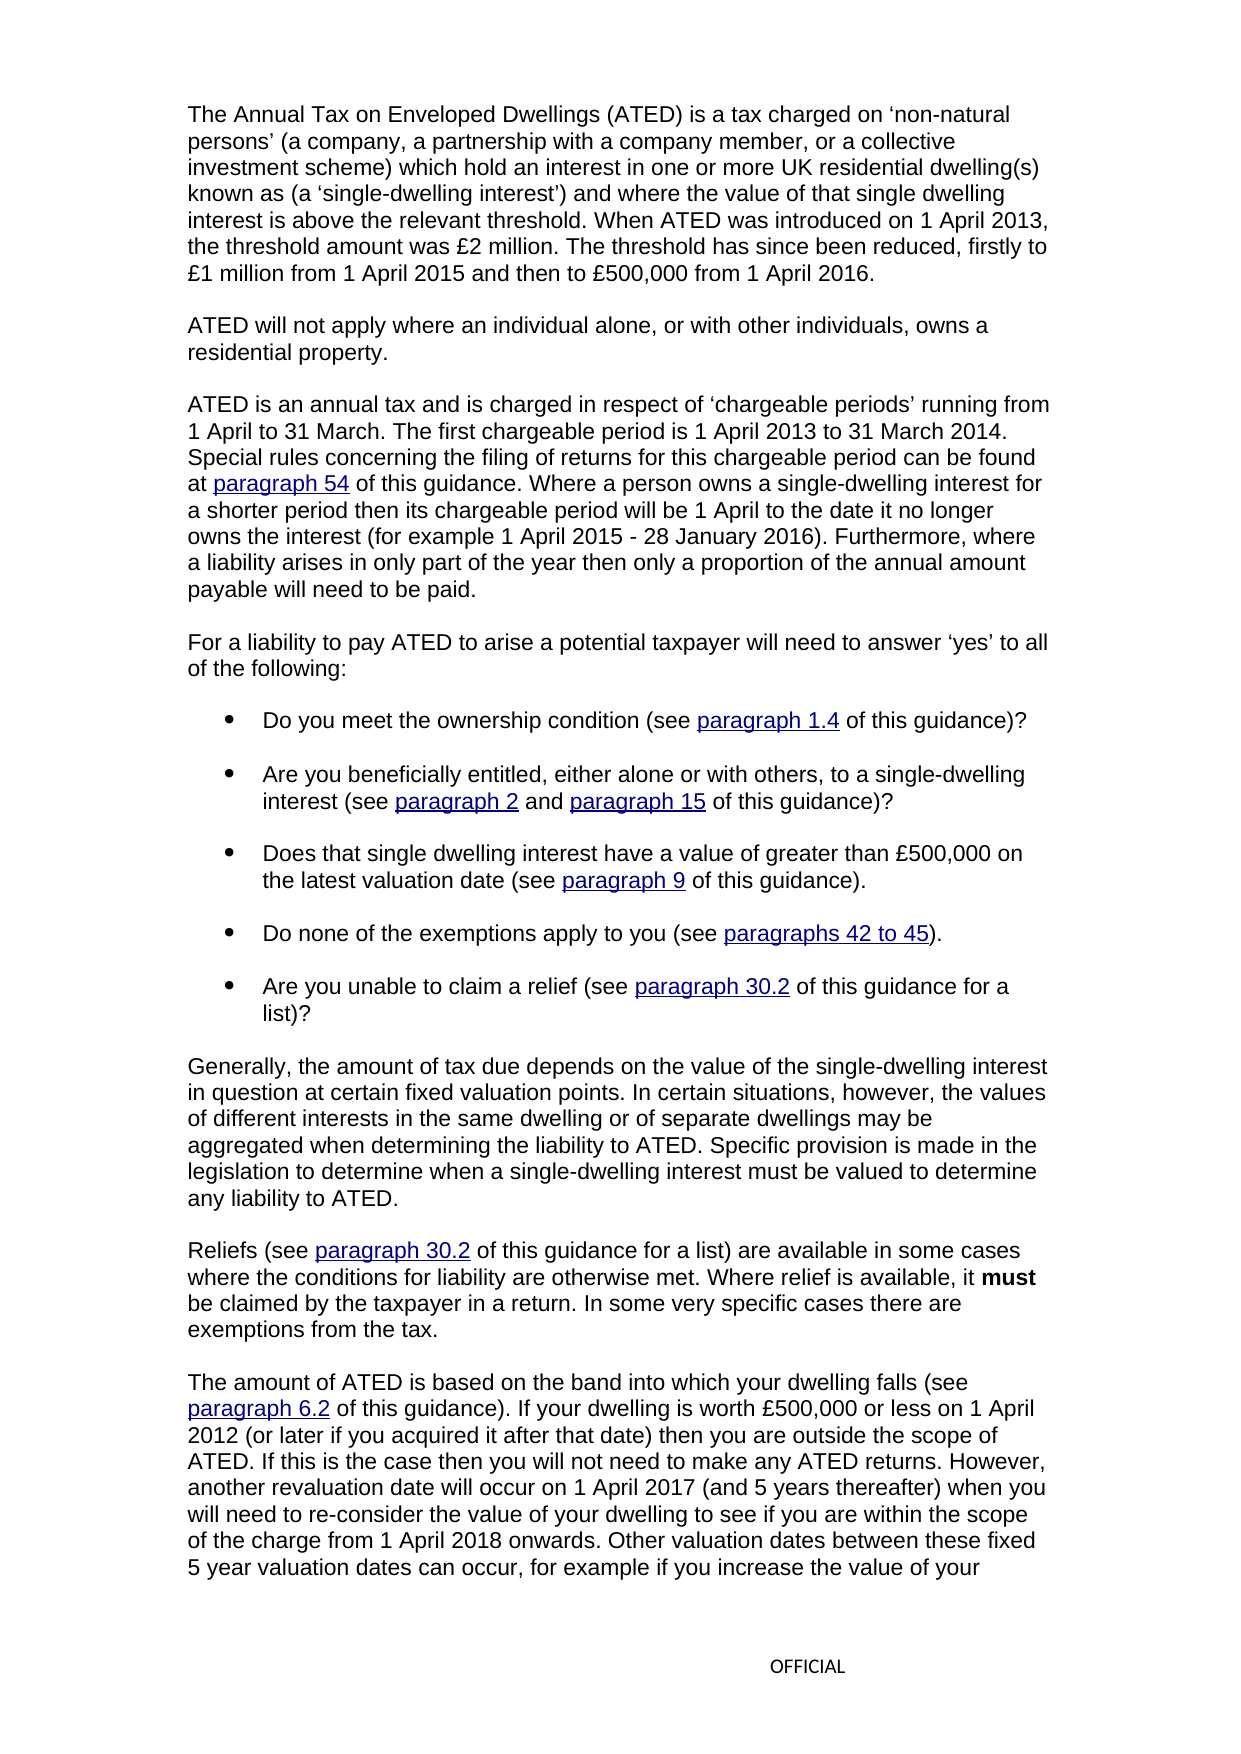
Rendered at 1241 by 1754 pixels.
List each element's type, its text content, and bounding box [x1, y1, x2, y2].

text Reliefs (see paragraph 30.2 of this guidance for a list) are available in some cases where the conditions for liability are otherwise met. Where relief is available, it must be claimed by the taxpayer in a return. In some very specific cases there are exemptions from the tax. [187, 1237, 1053, 1343]
text The Annual Tax on Enveloped Dwellings (ATED) is a tax charged on ‘non-natural persons’ (a company, a partnership with a company member, or a collective investment scheme) which hold an interest in one or more UK residential dwelling(s) known as (a ‘single-dwelling interest’) and where the value of that single dwelling interest is above the relevant threshold. When ATED was introduced on 1 April 2013, the threshold amount was £2 million. The threshold has since been reduced, firstly to £1 million from 1 April 2015 and then to £500,000 from 1 April 2016. [187, 101, 1053, 286]
text Generally, the amount of tax due depends on the value of the single-dwelling interest in question at certain fixed valuation points. In certain situations, however, the values of different interests in the same dwelling or of separate dwellings may be aggregated when determining the liability to ATED. Specific provision is made in the legislation to determine when a single-dwelling interest must be valued to determine any liability to ATED. [187, 1053, 1053, 1211]
text For a liability to pay ATED to arise a potential taxpayer will need to answer ‘yes’ to all of the following: [187, 628, 1053, 681]
list Are you unable to claim a relief (see paragraph 30.2 of this guidance for a list)? [225, 973, 1053, 1026]
text ATED will not apply where an individual alone, or with other individuals, owns a residential property. [187, 312, 1053, 365]
list Does that single dwelling interest have a value of greater than £500,000 on the latest valuation date (see paragraph 9 of this guidance). [225, 840, 1053, 893]
text ATED is an annual tax and is charged in respect of ‘chargeable periods’ running from 1 April to 31 March. The first chargeable period is 1 April 2013 to 31 March 2014. Special rules concerning the filing of returns for this chargeable period can be found at paragraph 54 of this guidance. Where a person owns a single-dwelling interest for a shorter period then its chargeable period will be 1 April to the date it no longer owns the interest (for example 1 April 2015 - 28 January 2016). Furthermore, where a liability arises in only part of the year then only a proportion of the annual amount payable will need to be paid. [187, 391, 1053, 602]
text The amount of ATED is based on the band into which your dwelling falls (see paragraph 6.2 of this guidance). If your dwelling is worth £500,000 or less on 1 April 2012 (or later if you acquired it after that date) then you are outside the scope of ATED. If this is the case then you will not need to make any ATED returns. However, another revaluation date will occur on 1 April 2017 (and 5 years thereafter) when you will need to re-consider the value of your dwelling to see if you are within the scope of the charge from 1 April 2018 onwards. Other valuation dates between these fixed 5 year valuation dates can occur, for example if you increase the value of your [187, 1369, 1053, 1580]
list Do you meet the ownership condition (see paragraph 1.4 of this guidance)? [225, 707, 1053, 734]
list Do none of the exemptions apply to you (see paragraphs 42 to 45). [225, 920, 1053, 947]
list Are you beneficially entitled, either alone or with others, to a single-dwelling interest (see paragraph 2 and paragraph 15 of this guidance)? [225, 761, 1053, 814]
